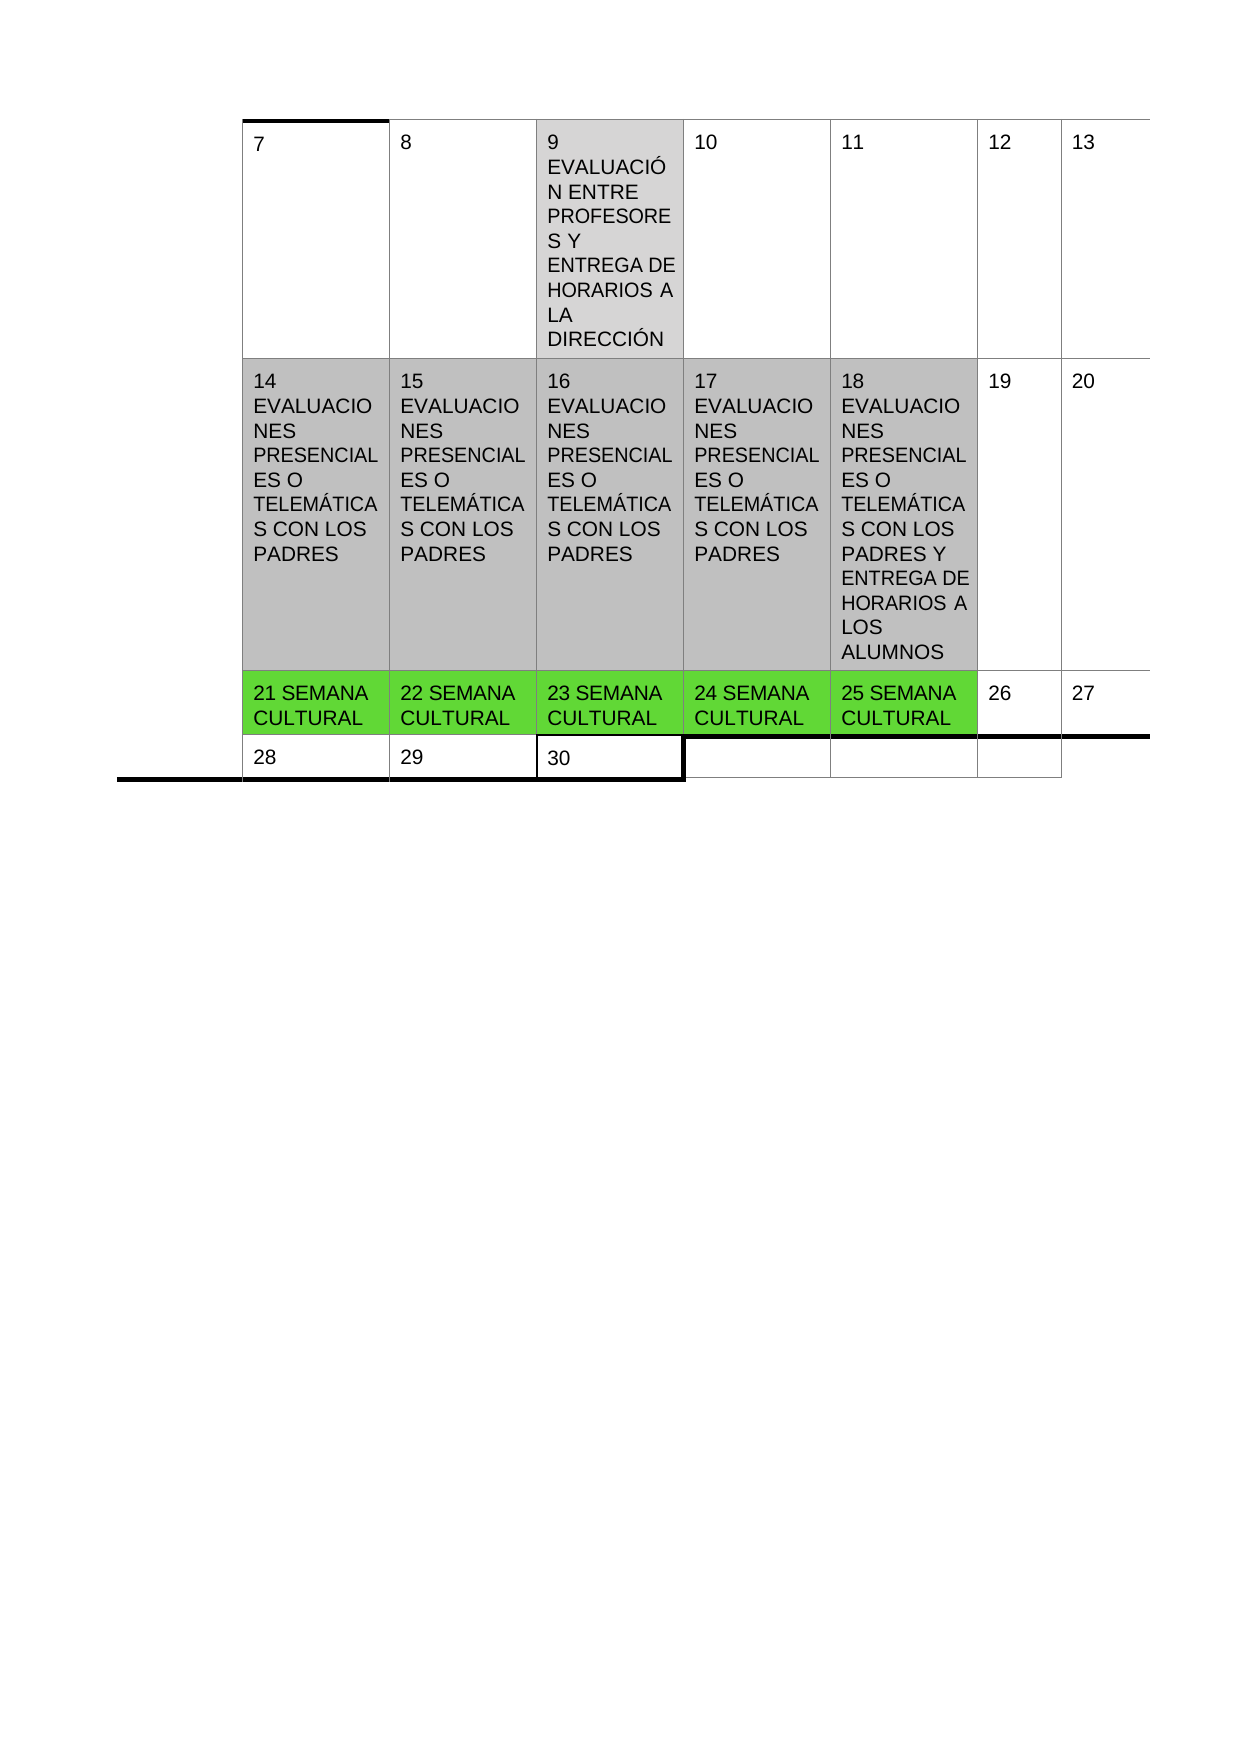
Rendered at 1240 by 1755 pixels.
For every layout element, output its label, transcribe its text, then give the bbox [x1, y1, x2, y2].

table_header 9 EVALUACIÓ N ENTRE PROFESORE S Y ENTREGA DE HORARIOS A LA DIRECCIÓN [537, 120, 683, 358]
table_header 7 [243, 123, 389, 358]
table_cell [1062, 739, 1150, 777]
table_cell 16 EVALUACIO NES PRESENCIAL ES O TELEMÁTICA S CON LOS PADRES [537, 359, 683, 670]
table_header 11 [831, 120, 977, 358]
table_cell 30 [538, 736, 681, 777]
table_cell 21 SEMANA CULTURAL [243, 671, 389, 734]
table_header 13 [1062, 120, 1150, 358]
table_cell [978, 739, 1061, 777]
table_cell 29 [390, 735, 536, 777]
table_header 8 [390, 120, 536, 358]
table_header 12 [978, 120, 1061, 358]
table_cell 15 EVALUACIO NES PRESENCIAL ES O TELEMÁTICA S CON LOS PADRES [390, 359, 536, 670]
table_cell 20 [1062, 359, 1150, 670]
table_cell 19 [978, 359, 1061, 670]
table_cell [831, 739, 977, 777]
table_cell 17 EVALUACIO NES PRESENCIAL ES O TELEMÁTICA S CON LOS PADRES [684, 359, 830, 670]
table_cell 25 SEMANA CULTURAL [831, 671, 977, 734]
table_header 10 [684, 120, 830, 358]
table_header [117, 119, 242, 777]
table_cell 27 [1062, 671, 1150, 734]
table_cell 14 EVALUACIO NES PRESENCIAL ES O TELEMÁTICA S CON LOS PADRES [243, 359, 389, 670]
table_cell 24 SEMANA CULTURAL [684, 671, 830, 734]
table_cell 22 SEMANA CULTURAL [390, 671, 536, 734]
table_cell 26 [978, 671, 1061, 734]
table_cell [686, 739, 830, 777]
table_cell 18 EVALUACIO NES PRESENCIAL ES O TELEMÁTICA S CON LOS PADRES Y ENTREGA DE HORARIOS A LOS ALUMNOS [831, 359, 977, 670]
table_cell 28 [243, 735, 389, 777]
table_cell 23 SEMANA CULTURAL [537, 671, 683, 734]
